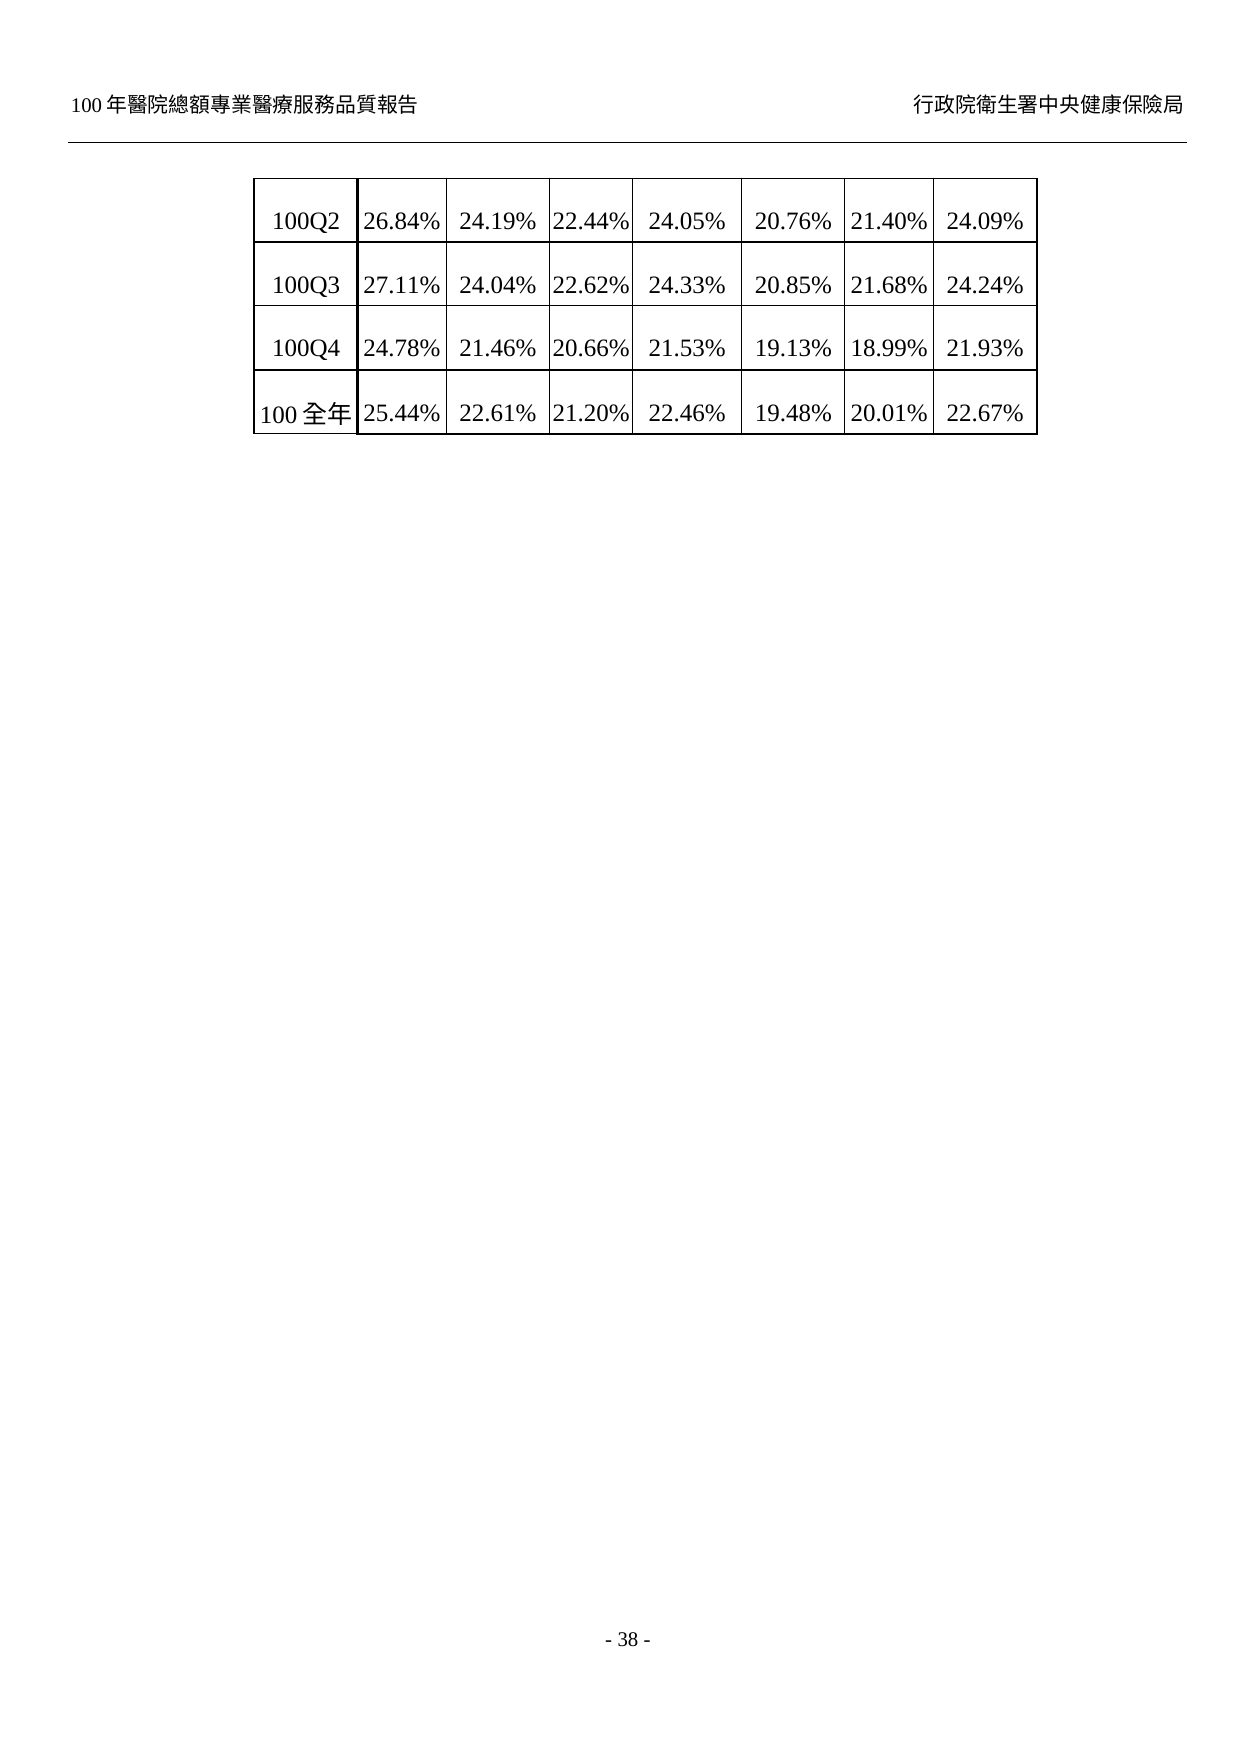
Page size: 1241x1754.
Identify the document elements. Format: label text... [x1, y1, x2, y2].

table_cell 22.44% [550, 179, 632, 241]
table_cell 26.84% [359, 179, 446, 241]
table_cell 24.78% [359, 306, 446, 368]
table_cell 21.53% [633, 306, 741, 368]
table_cell 20.66% [550, 306, 632, 368]
table_cell 24.24% [934, 243, 1036, 305]
table_cell 22.46% [633, 371, 741, 433]
table_cell 25.44% [359, 371, 446, 433]
table_cell 21.46% [447, 306, 549, 368]
table_cell 24.05% [633, 179, 741, 241]
table_cell 24.04% [447, 243, 549, 305]
table_cell 100Q2 [255, 179, 356, 241]
table_cell 19.48% [742, 371, 844, 433]
table_cell 20.85% [742, 243, 844, 305]
table_cell 24.09% [934, 179, 1036, 241]
table_cell 21.40% [845, 179, 933, 241]
table_cell 24.19% [447, 179, 549, 241]
table_cell 20.76% [742, 179, 844, 241]
table_cell 20.01% [845, 371, 933, 433]
table_cell 100Q3 [255, 243, 356, 305]
table_cell 18.99% [845, 306, 933, 368]
table_cell 22.61% [447, 371, 549, 433]
table_cell 19.13% [742, 306, 844, 368]
table_cell 27.11% [359, 243, 446, 305]
table_cell 21.68% [845, 243, 933, 305]
table_cell 21.20% [550, 371, 632, 433]
table_cell 100全年 [255, 371, 356, 433]
table_cell 21.93% [934, 306, 1036, 368]
table_cell 22.62% [550, 243, 632, 305]
table_cell 24.33% [633, 243, 741, 305]
table_cell 22.67% [934, 371, 1036, 433]
table_cell 100Q4 [255, 306, 356, 368]
